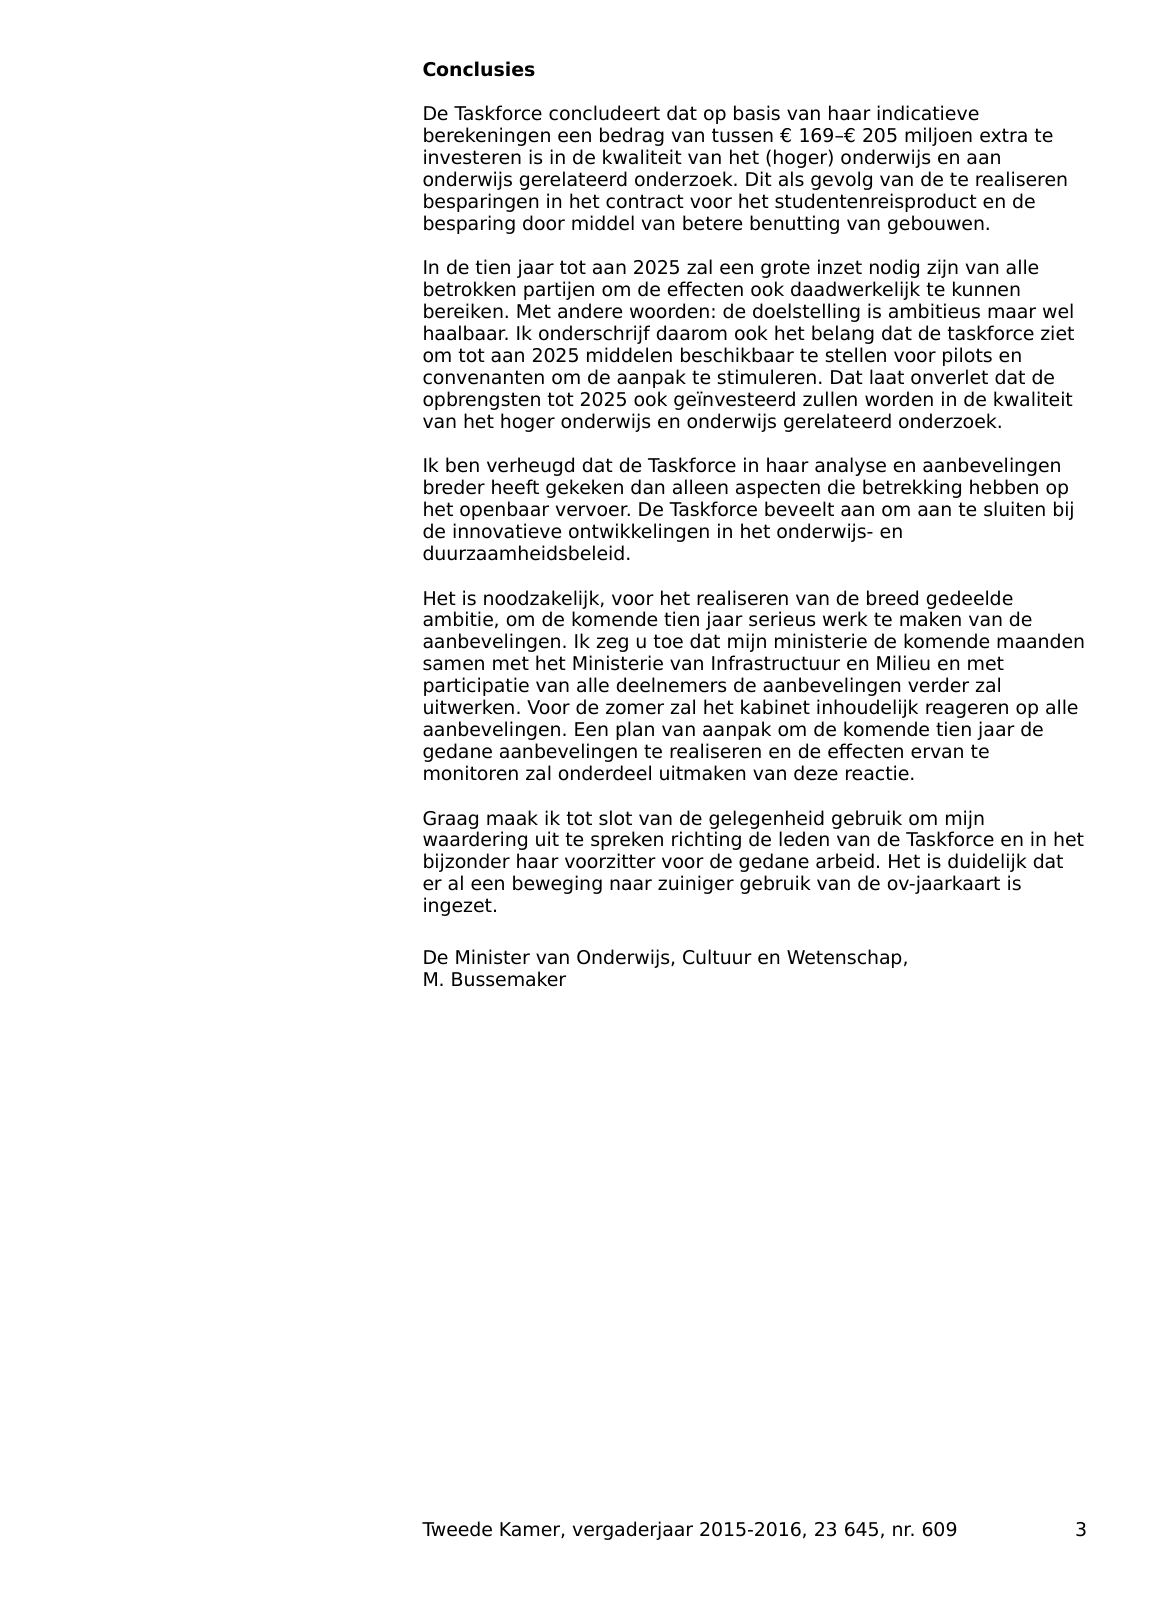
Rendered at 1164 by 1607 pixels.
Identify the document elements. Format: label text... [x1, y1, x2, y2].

text In de tien jaar tot aan 2025 zal een grote inzet nodig zijn van alle betrokken partijen om de effecten ook daadwerkelijk te kunnen bereiken. Met andere woorden: de doelstelling is ambitieus maar wel haalbaar. Ik onderschrijf daarom ook het belang dat de taskforce ziet om tot aan 2025 middelen beschikbaar te stellen voor pilots en convenanten om de aanpak te stimuleren. Dat laat onverlet dat de opbrengsten tot 2025 ook geïnvesteerd zullen worden in de kwaliteit van het hoger onderwijs en onderwijs gerelateerd onderzoek. [422, 257, 1087, 433]
subtitle Conclusies [422, 59, 1087, 81]
text De Minister van Onderwijs, Cultuur en Wetenschap, M. Bussemaker [422, 947, 1087, 991]
text Graag maak ik tot slot van de gelegenheid gebruik om mijn waardering uit te spreken richting de leden van de Taskforce en in het bijzonder haar voorzitter voor de gedane arbeid. Het is duidelijk dat er al een beweging naar zuiniger gebruik van de ov-jaarkaart is ingezet. [422, 807, 1087, 917]
text De Taskforce concludeert dat op basis van haar indicatieve berekeningen een bedrag van tussen € 169–€ 205 miljoen extra te investeren is in de kwaliteit van het (hoger) onderwijs en aan onderwijs gerelateerd onderzoek. Dit als gevolg van de te realiseren besparingen in het contract voor het studentenreisproduct en de besparing door middel van betere benutting van gebouwen. [422, 103, 1087, 235]
text Het is noodzakelijk, voor het realiseren van de breed gedeelde ambitie, om de komende tien jaar serieus werk te maken van de aanbevelingen. Ik zeg u toe dat mijn ministerie de komende maanden samen met het Ministerie van Infrastructuur en Milieu en met participatie van alle deelnemers de aanbevelingen verder zal uitwerken. Voor de zomer zal het kabinet inhoudelijk reageren op alle aanbevelingen. Een plan van aanpak om de komende tien jaar de gedane aanbevelingen te realiseren en de effecten ervan te monitoren zal onderdeel uitmaken van deze reactie. [422, 587, 1087, 785]
text Ik ben verheugd dat de Taskforce in haar analyse en aanbevelingen breder heeft gekeken dan alleen aspecten die betrekking hebben op het openbaar vervoer. De Taskforce beveelt aan om aan te sluiten bij de innovatieve ontwikkelingen in het onderwijs- en duurzaamheidsbeleid. [422, 455, 1087, 565]
